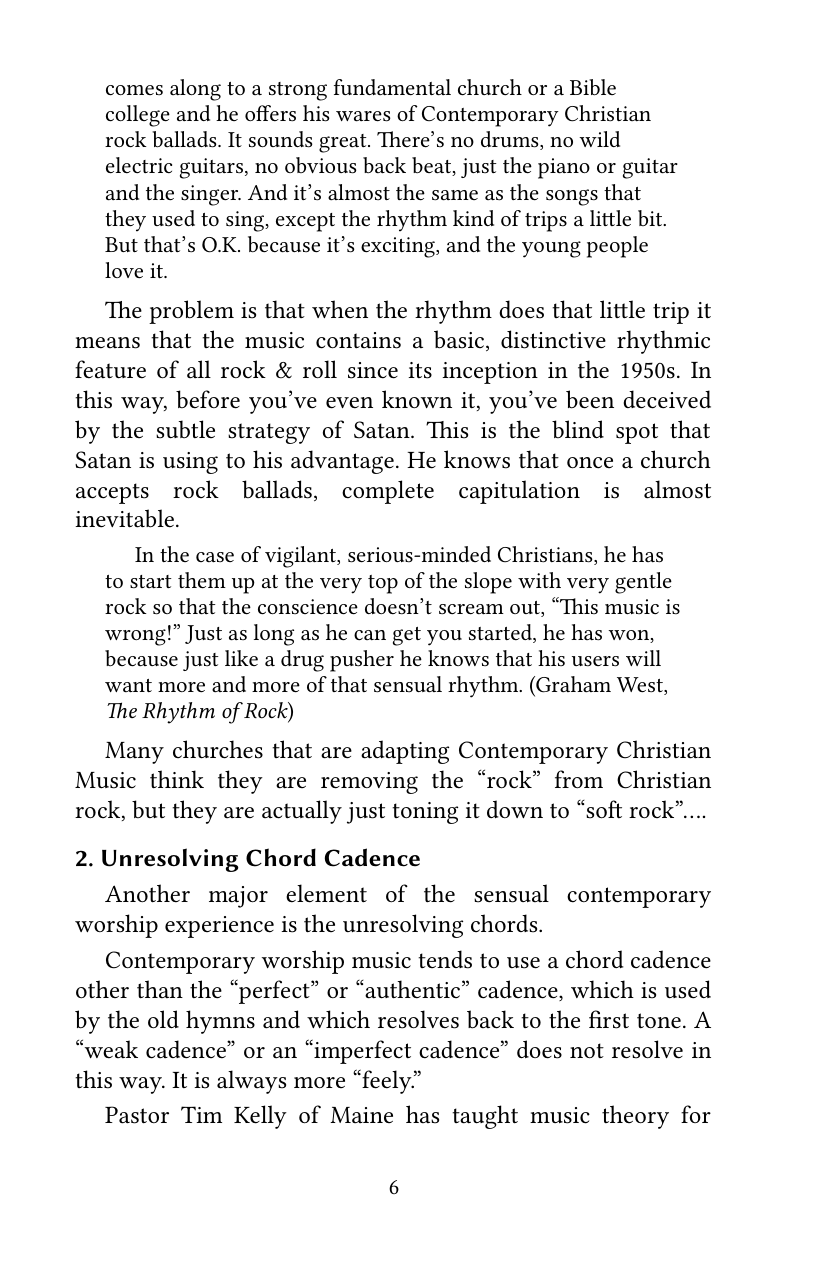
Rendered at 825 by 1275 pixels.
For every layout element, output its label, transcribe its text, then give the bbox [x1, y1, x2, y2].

text Pastor Tim Kelly of Maine has taught music theory for [75, 1102, 712, 1130]
text Many churches that are adapting Contemporary Christian Music think they are removing the “rock” from Christian rock, but they are actually just toning it down to “soft rock”.... [75, 737, 712, 825]
text In the case of vigilant, serious-minded Christians, he has to start them up at the very top of the slope with very gentle rock so that the conscience doesn’t scream out, “This music is wrong!” Just as long as he can get you started, he has won, because just like a drug pusher he knows that his users will want more and more of that sensual rhythm. (Graham West, The Rhythm of Rock) [105, 541, 682, 724]
text Another major element of the sensual contemporary worship experience is the unresolving chords. [75, 880, 712, 939]
text comes along to a strong fundamental church or a Bible college and he offers his wares of Contemporary Christian rock ballads. It sounds great. There’s no drums, no wild electric guitars, no obvious back beat, just the piano or guitar and the singer. And it’s almost the same as the songs that they used to sing, except the rhythm kind of trips a little bit. But that’s O.K. because it’s exciting, and the young people love it. [105, 75, 682, 284]
subtitle 2. Unresolving Chord Cadence [75, 844, 712, 873]
text Contemporary worship music tends to use a chord cadence other than the “perfect” or “authentic” cadence, which is used by the old hymns and which resolves back to the first tone. A “weak cadence” or an “imperfect cadence” does not resolve in this way. It is always more “feely.” [75, 946, 712, 1094]
text The problem is that when the rhythm does that little trip it means that the music contains a basic, distinctive rhythmic feature of all rock & roll since its inception in the 1950s. In this way, before you’ve even known it, you’ve been deceived by the subtle strategy of Satan. This is the blind spot that Satan is using to his advantage. He knows that once a church accepts rock ballads, complete capitulation is almost inevitable. [75, 296, 712, 534]
